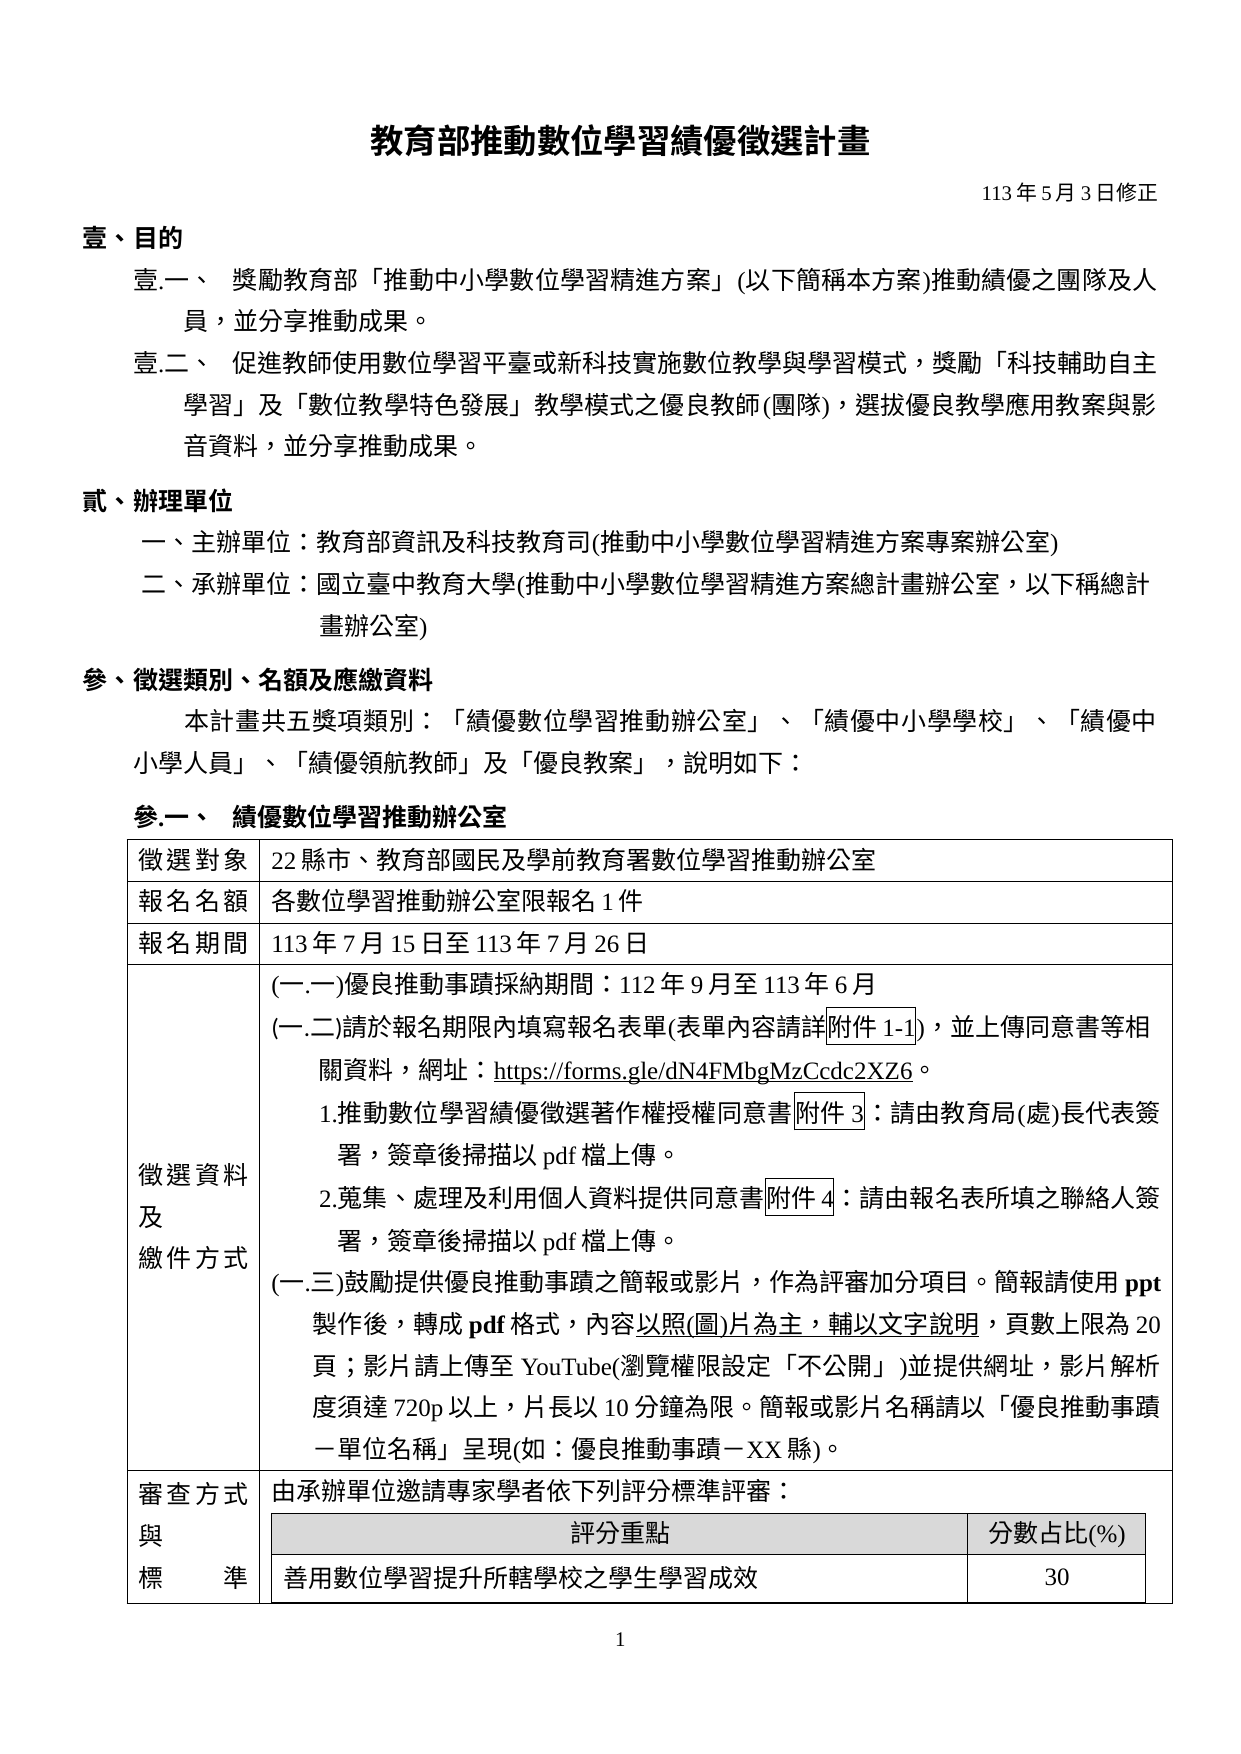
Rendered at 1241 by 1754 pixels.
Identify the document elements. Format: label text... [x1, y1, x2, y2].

list 辦理單位 [83, 481, 1158, 517]
list 促進教師使用數位學習平臺或新科技實施數位教學與學習模式，獎勵「科技輔助自主學習」及「數位教學特色發展」教學模式之優良教師(團隊)，選拔優良教學應用教案與影音資料，並分享推動成果。 [133, 343, 1158, 463]
table_cell 徵選資料 及 繳件方式 [128, 965, 259, 1470]
table_cell 113年7月15日至113年7月26日 [260, 924, 1172, 964]
table_cell 由承辦單位邀請專家學者依下列評分標準評審： [260, 1471, 1172, 1603]
text 一、主辦單位：教育部資訊及科技教育司(推動中小學數位學習精進方案專案辦公室) [142, 523, 1158, 559]
text 教育部推動數位學習績優徵選計畫 [83, 115, 1158, 163]
text 二、承辦單位：國立臺中教育大學(推動中小學數位學習精進方案總計畫辦公室，以下稱總計畫辦公室) [142, 564, 1158, 642]
table_cell 報名期間 [128, 924, 259, 964]
table_cell 優良推動事蹟採納期間：112年9月至113年6月 請於報名期限內填寫報名表單(表單內容請詳附件1-1)，並上傳同意書等相關資料，網址：https://forms.gle/dN4FMbgMzCcdc2XZ6。 推動數位學習績優徵選著作權授權同意書附件3：請由教育局(處)長代表簽署，簽章後掃描以pdf檔上傳。 蒐集、處理及利用個人資料提供同意書附件4：請由報名表所填之聯絡人簽署，簽章後掃描以pdf檔上傳。 鼓勵提供優良推動事蹟之簡報或影片，作為評審加分項目。簡報請使用ppt製作後，轉成pdf格式，內容以照(圖)片為主，輔以文字說明，頁數上限為20頁；影片請上傳至YouTube(瀏覽權限設定「不公開」)並提供網址，影片解析度須達720p以上，片長以10分鐘為限。簡報或影片名稱請以「優良推動事蹟－單位名稱」呈現(如：優良推動事蹟－XX縣)。 [260, 965, 1172, 1470]
list 績優數位學習推動辦公室 [133, 798, 1158, 834]
list 徵選類別、名額及應繳資料 [83, 660, 1158, 696]
table_header 分數占比(%) [968, 1514, 1145, 1554]
list 本計畫共五獎項類別：「績優數位學習推動辦公室」、「績優中小學學校」、「績優中小學人員」、「績優領航教師」及「優良教案」，說明如下： [133, 702, 1158, 780]
table_cell 各數位學習推動辦公室限報名1件 [260, 882, 1172, 922]
table_cell 30 [968, 1555, 1145, 1602]
list 獎勵教育部「推動中小學數位學習精進方案」(以下簡稱本方案)推動績優之團隊及人員，並分享推動成果。 [133, 260, 1158, 338]
table_header 22縣市、教育部國民及學前教育署數位學習推動辦公室 [260, 840, 1172, 881]
table_header 評分重點 [272, 1514, 967, 1554]
text 113年5月3日修正 [83, 176, 1158, 206]
table_cell 善用數位學習提升所轄學校之學生學習成效 [272, 1555, 967, 1602]
list 目的 [83, 218, 1158, 255]
table_header 徵選對象 [128, 840, 259, 881]
table_cell 審查方式 與 標準 [128, 1471, 259, 1603]
table_cell 報名名額 [128, 882, 259, 922]
